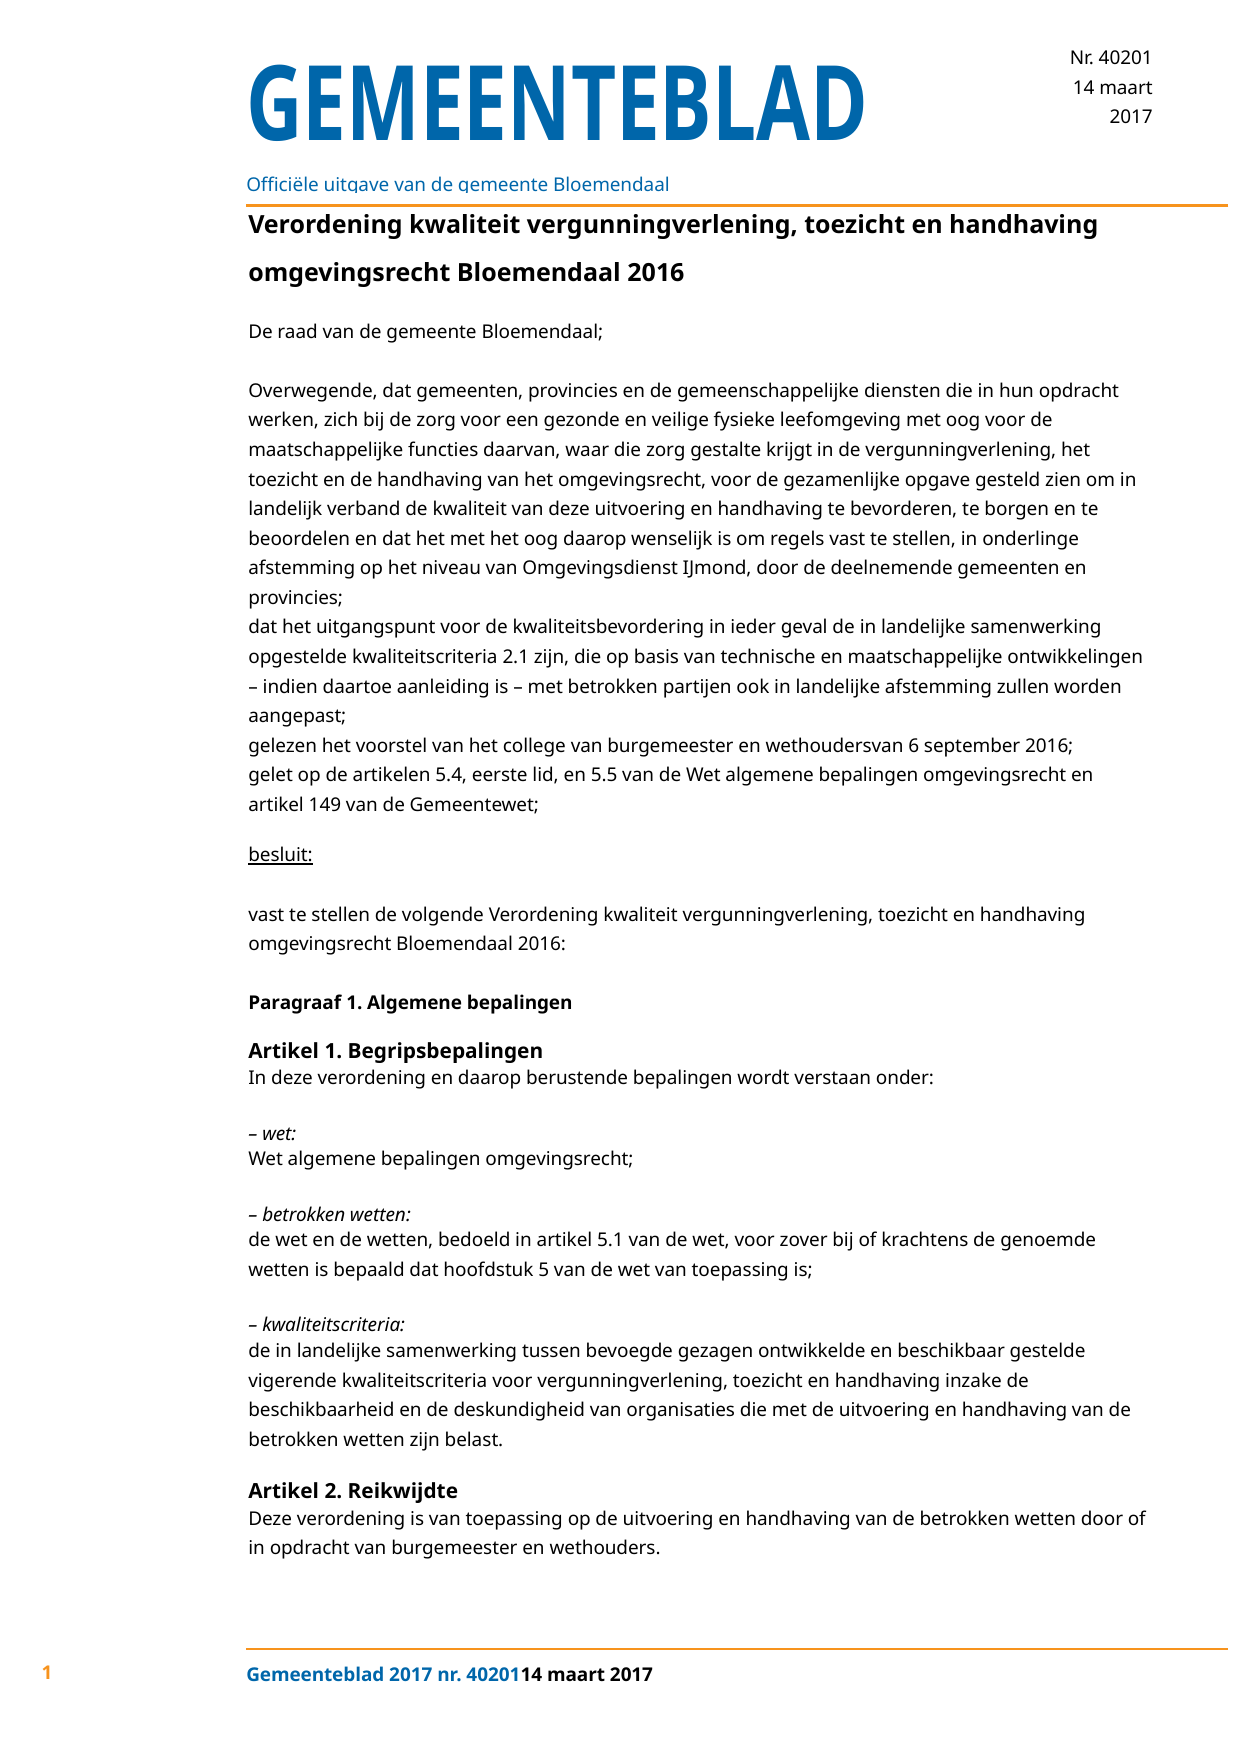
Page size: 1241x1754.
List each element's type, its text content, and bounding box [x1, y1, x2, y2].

text de in landelijke samenwerking tussen bevoegde gezagen ontwikkelde en beschikbaar gestelde vigerende kwaliteitscriteria voor vergunningverlening, toezicht en handhaving inzake de beschikbaarheid en de deskundigheid van organisaties die met de uitvoering en handhaving van de betrokken wetten zijn belast. [248, 1337, 1152, 1452]
text gelet op de artikelen 5.4, eerste lid, en 5.5 van de Wet algemene bepalingen omgevingsrecht en artikel 149 van de Gemeentewet; [248, 762, 1152, 817]
text Overwegende, dat gemeenten, provincies en de gemeenschappelijke diensten die in hun opdracht werken, zich bij de zorg voor een gezonde en veilige fysieke leefomgeving met oog voor de maatschappelijke functies daarvan, waar die zorg gestalte krijgt in de vergunningverlening, het toezicht en de handhaving van het omgevingsrecht, voor de gezamenlijke opgave gesteld zien om in landelijk verband de kwaliteit van deze uitvoering en handhaving te bevorderen, te borgen en te beoordelen en dat het met het oog daarop wenselijk is om regels vast te stellen, in onderlinge afstemming op het niveau van Omgevingsdienst IJmond, door de deelnemende gemeenten en provincies; [248, 377, 1152, 610]
text – kwaliteitscriteria: [248, 1311, 1152, 1337]
picture [41, 47, 231, 172]
text Paragraaf 1. Algemene bepalingen [248, 989, 1152, 1015]
text In deze verordening en daarop berustende bepalingen wordt verstaan onder: [248, 1064, 1152, 1090]
text Deze verordening is van toepassing op de uitvoering en handhaving van de betrokken wetten door of in opdracht van burgemeester en wethouders. [248, 1505, 1152, 1560]
text – betrokken wetten: [248, 1201, 1152, 1227]
text de wet en de wetten, bedoeld in artikel 5.1 van de wet, voor zover bij of krachtens de genoemde wetten is bepaald dat hoofdstuk 5 van de wet van toepassing is; [248, 1227, 1152, 1282]
text De raad van de gemeente Bloemendaal; [248, 318, 1152, 344]
text Wet algemene bepalingen omgevingsrecht; [248, 1146, 1152, 1171]
text vast te stellen de volgende Verordening kwaliteit vergunningverlening, toezicht en handhaving omgevingsrecht Bloemendaal 2016: [248, 901, 1152, 956]
text gelezen het voorstel van het college van burgemeester en wethoudersvan 6 september 2016; [248, 732, 1152, 758]
text Verordening kwaliteit vergunningverlening, toezicht en handhaving omgevingsrecht Bloemendaal 2016 [248, 207, 1152, 288]
text dat het uitgangspunt voor de kwaliteitsbevordering in ieder geval de in landelijke samenwerking opgestelde kwaliteitscriteria 2.1 zijn, die op basis van technische en maatschappelijke ontwikkelingen – indien daartoe aanleiding is – met betrokken partijen ook in landelijke afstemming zullen worden aangepast; [248, 614, 1152, 728]
text besluit: [248, 842, 1152, 867]
text Artikel 1. Begripsbepalingen [248, 1036, 1152, 1064]
text Artikel 2. Reikwijdte [248, 1476, 1152, 1505]
text – wet: [248, 1120, 1152, 1146]
